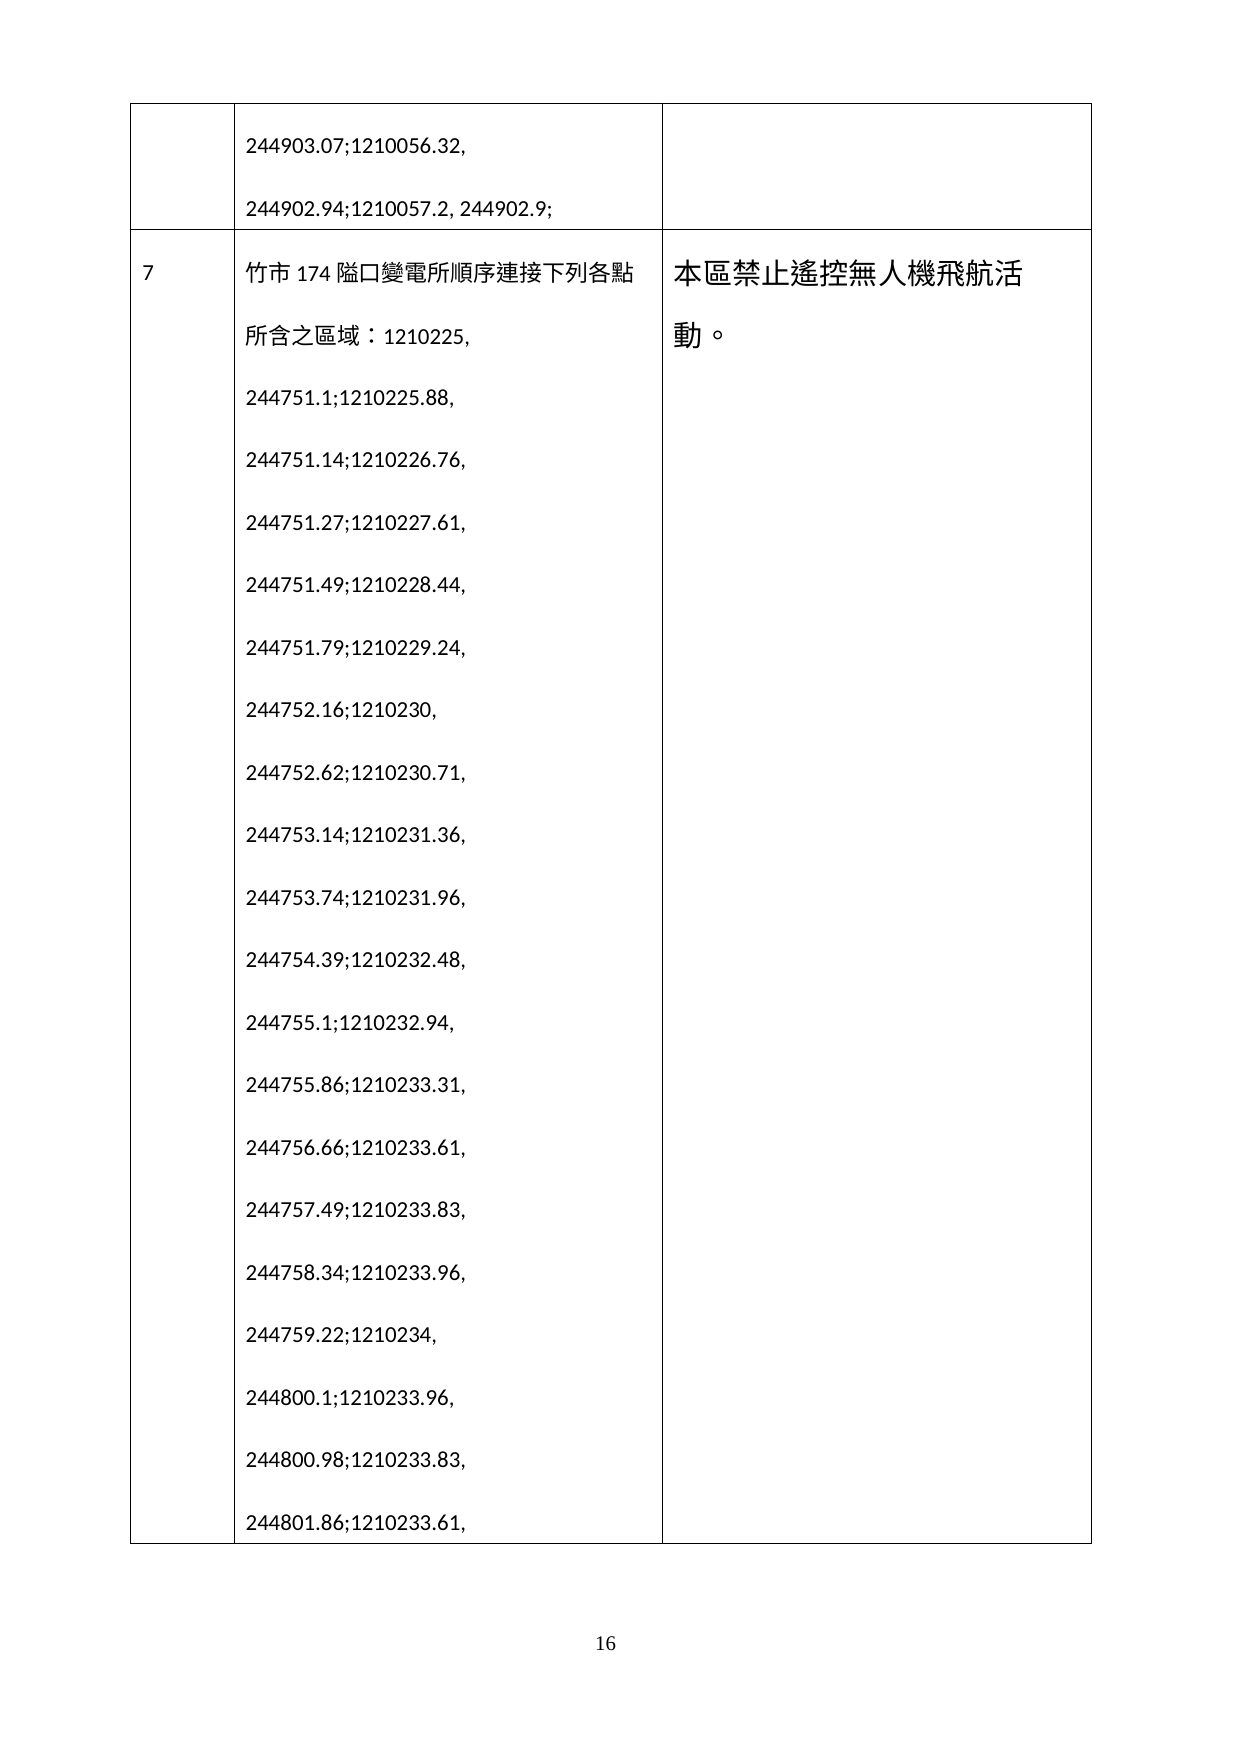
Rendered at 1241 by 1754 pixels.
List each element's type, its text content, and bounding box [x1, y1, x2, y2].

table_cell [663, 104, 1091, 229]
table_cell 7 [131, 230, 234, 1542]
table_cell 竹市174 隘口變電所順序連接下列各點所含之區域：1210225, 244751.1;1210225.88, 244751.14;1210226.76, 244751.27;1210227.61, 244751.49;1210228.44, 244751.79;1210229.24, 244752.16;1210230, 244752.62;1210230.71, 244753.14;1210231.36, 244753.74;1210231.96, 244754.39;1210232.48, 244755.1;1210232.94, 244755.86;1210233.31, 244756.66;1210233.61, 244757.49;1210233.83, 244758.34;1210233.96, 244759.22;1210234, 244800.1;1210233.96, 244800.98;1210233.83, 244801.86;1210233.61, [235, 230, 662, 1542]
table_cell 244903.07;1210056.32, 244902.94;1210057.2, 244902.9; [235, 104, 662, 229]
table_cell 本區禁止遙控無人機飛航活動。 [663, 230, 1091, 1542]
table_cell [131, 104, 234, 229]
